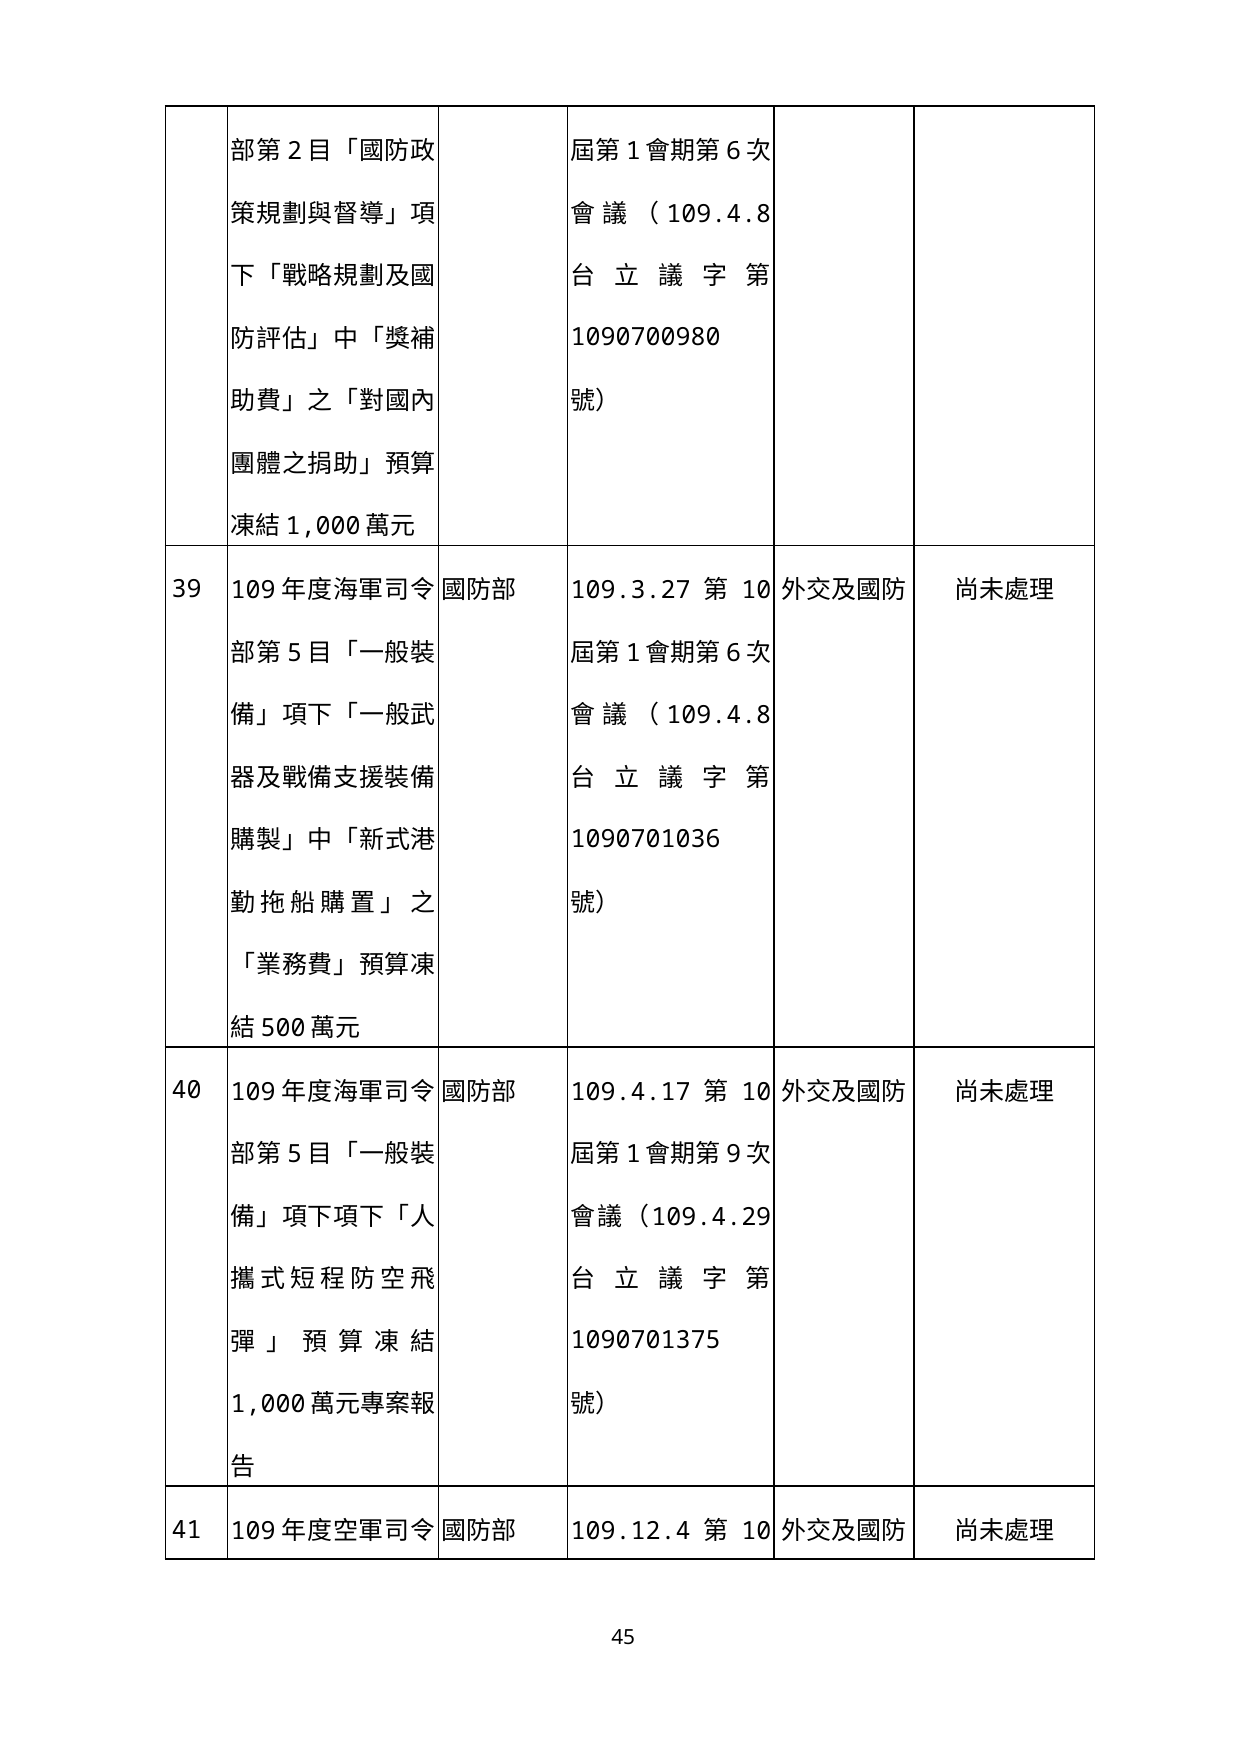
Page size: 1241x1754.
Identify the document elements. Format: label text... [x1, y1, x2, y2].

table_cell [915, 107, 1094, 544]
table_cell 109.12.4第10 [568, 1487, 773, 1558]
table_cell 109年度海軍司令部第5目「一般裝備」項下項下「人攜式短程防空飛彈」預算凍結1,000萬元專案報告 [228, 1048, 438, 1485]
table_cell [166, 107, 227, 544]
table_cell [439, 107, 567, 544]
table_cell 外交及國防 [775, 546, 913, 1046]
table_cell 國防部 [439, 1487, 567, 1558]
table_cell 屆第1會期第6次會議（109.4.8台立議字第1090700980號） [568, 107, 773, 544]
table_cell 外交及國防 [775, 1048, 913, 1485]
table_cell 109.3.27第10屆第1會期第6次會議（109.4.8台立議字第1090701036號） [568, 546, 773, 1046]
table_cell 部第2目「國防政策規劃與督導」項下「戰略規劃及國防評估」中「獎補助費」之「對國內團體之捐助」預算凍結1,000萬元 [228, 107, 438, 544]
table_cell [166, 546, 227, 1046]
table_cell [166, 1487, 227, 1558]
table_cell 109年度空軍司令 [228, 1487, 438, 1558]
table_cell 尚未處理 [915, 1487, 1094, 1558]
table_cell 外交及國防 [775, 1487, 913, 1558]
table_cell 尚未處理 [915, 1048, 1094, 1485]
table_cell 109.4.17第10屆第1會期第9次會議（109.4.29台立議字第1090701375號） [568, 1048, 773, 1485]
table_cell [166, 1048, 227, 1485]
table_cell 109年度海軍司令部第5目「一般裝備」項下「一般武器及戰備支援裝備購製」中「新式港勤拖船購置」之「業務費」預算凍結500萬元 [228, 546, 438, 1046]
table_cell 國防部 [439, 546, 567, 1046]
table_cell [775, 107, 913, 544]
table_cell 國防部 [439, 1048, 567, 1485]
table_cell 尚未處理 [915, 546, 1094, 1046]
